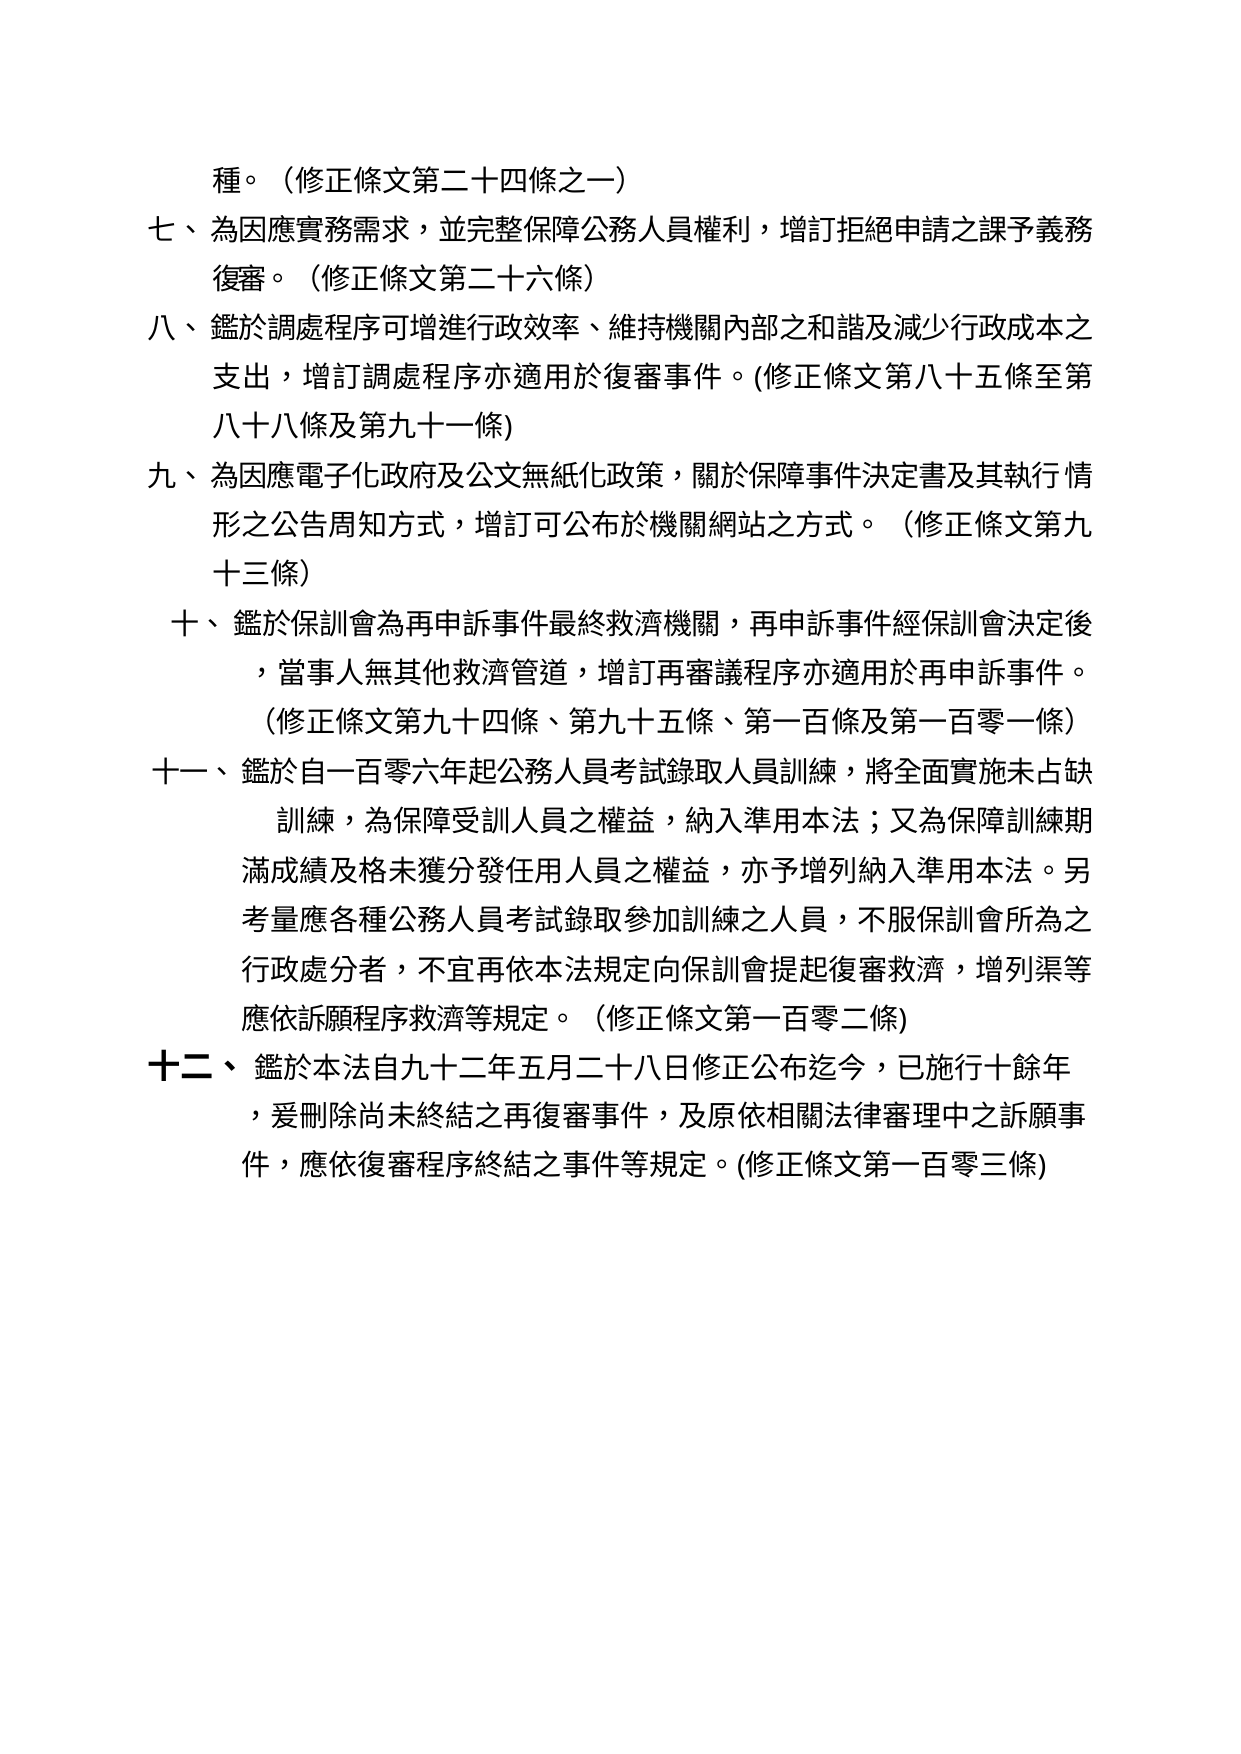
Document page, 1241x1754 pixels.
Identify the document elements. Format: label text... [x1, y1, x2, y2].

text ，爰刪除尚未終結之再復審事件，及原依相關法律審理中之訴願事件，應依復審程序終結之事件等規定。(修正條文第一百零三條) [241, 1092, 1093, 1183]
text ，當事人無其他救濟管道，增訂再審議程序亦適用於再申訴事件。 [135, 650, 1093, 692]
text 八、 鑑於調處程序可增進行政效率、維持機關內部之和諧及減少行政成本之支出，增訂調處程序亦適用於復審事件。(修正條文第八十五條至第八十八條及第九十一條) [148, 305, 1094, 445]
text 七、 為因應實務需求，並完整保障公務人員權利，增訂拒絕申請之課予義務復審。（修正條文第二十六條） [148, 207, 1093, 298]
text 十二、 鑑於本法自九十二年五月二十八日修正公布迄今，已施行十餘年 [148, 1045, 1105, 1087]
text 滿成績及格未獲分發任用人員之權益，亦予增列納入準用本法。另考量應各種公務人員考試錄取參加訓練之人員，不服保訓會所為之行政處分者，不宜再依本法規定向保訓會提起復審救濟，增列渠等應依訴願程序救濟等規定。（修正條文第一百零二條) [241, 847, 1093, 1038]
text 種。（修正條文第二十四條之一） [212, 157, 1105, 199]
text 十、 鑑於保訓會為再申訴事件最終救濟機關，再申訴事件經保訓會決定後 [135, 600, 1094, 642]
text 九、 為因應電子化政府及公文無紙化政策，關於保障事件決定書及其執行情形之公告周知方式，增訂可公布於機關網站之方式。（修正條文第九十三條） [148, 453, 1093, 593]
text （修正條文第九十四條、第九十五條、第一百條及第一百零一條） 十一、 鑑於自一百零六年起公務人員考試錄取人員訓練，將全面實施未占缺訓練，為保障受訓人員之權益，納入準用本法；又為保障訓練期 [148, 699, 1093, 840]
